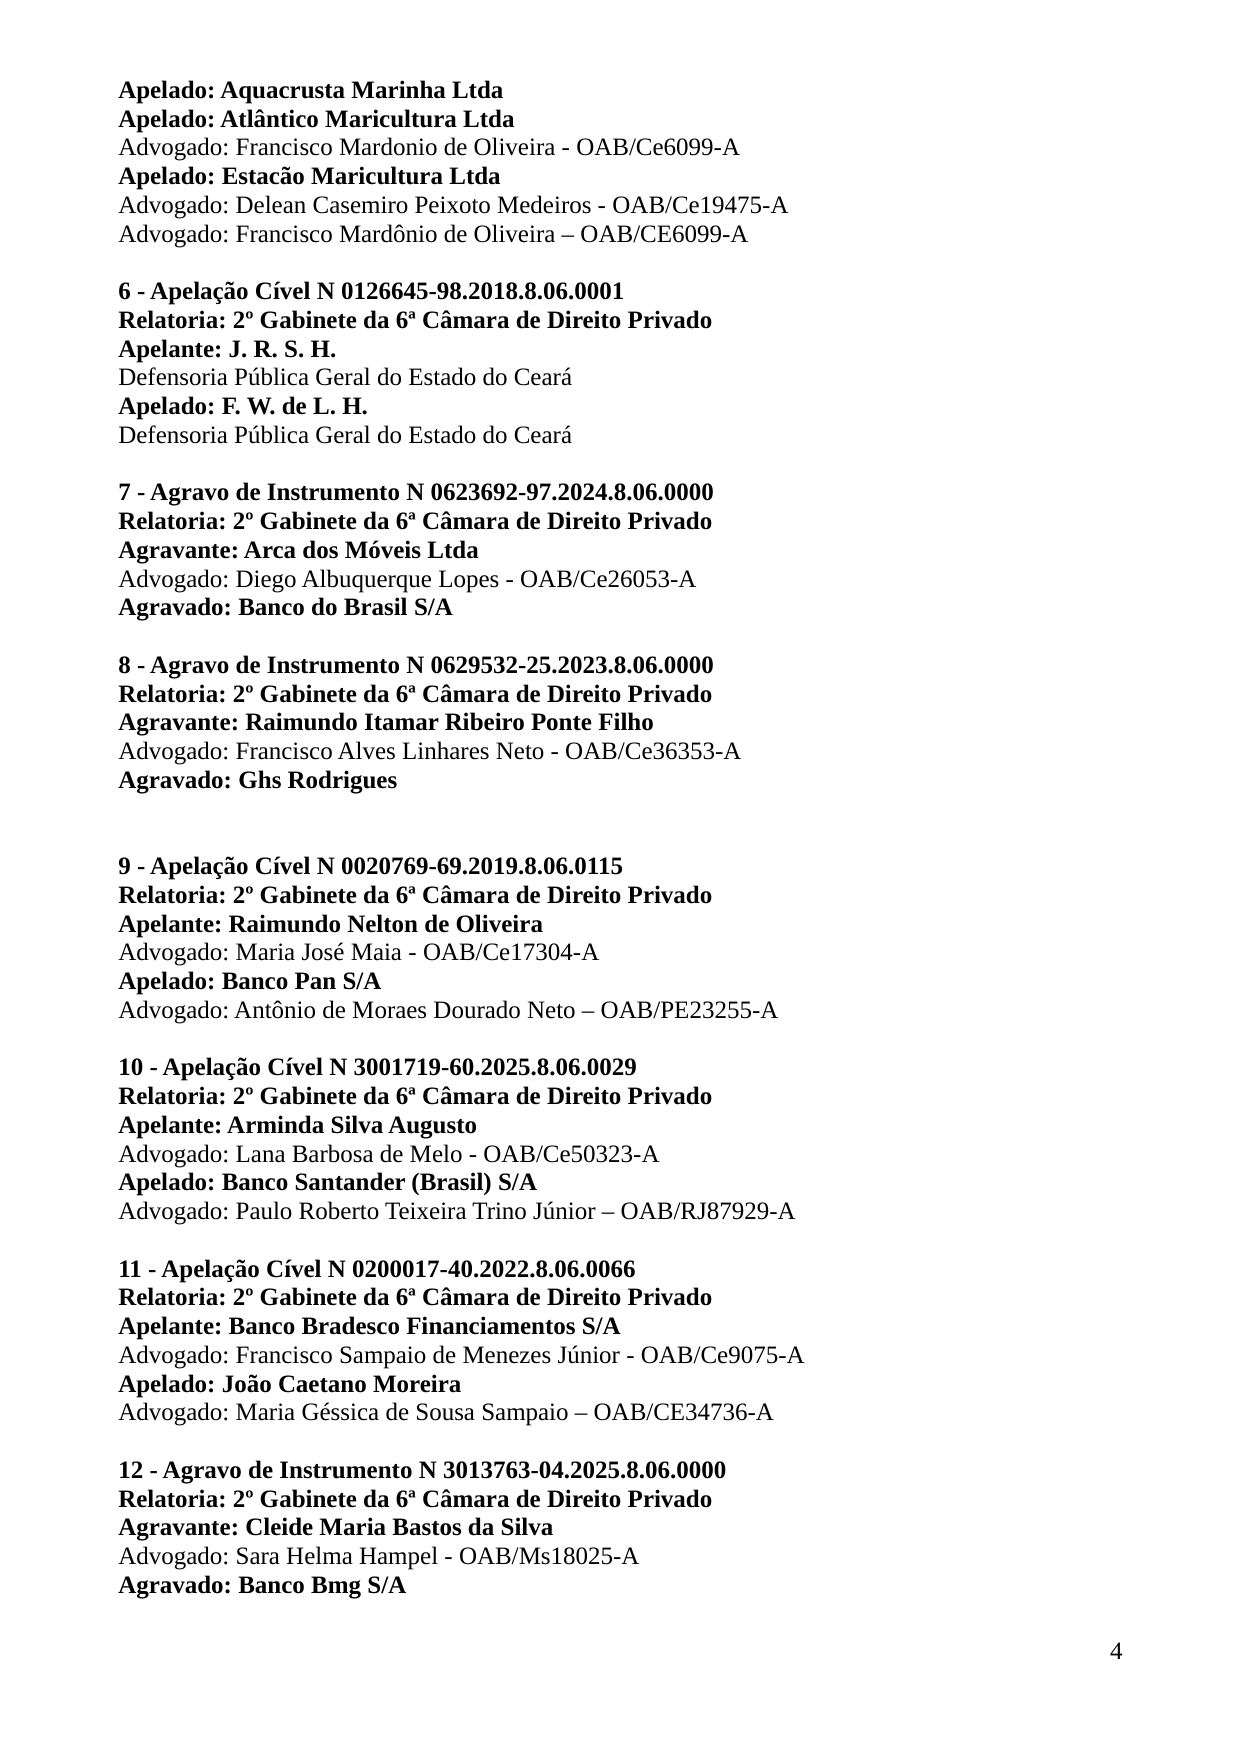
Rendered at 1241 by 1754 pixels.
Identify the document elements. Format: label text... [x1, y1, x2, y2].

text Apelado: Aquacrusta Marinha Ltda Apelado: Atlântico Maricultura Ltda Advogado: Francisco Mardonio de Oliveira - OAB/Ce6099-A Apelado: Estacão Maricultura Ltda Advogado: Delean Casemiro Peixoto Medeiros - OAB/Ce19475-A Advogado: Francisco Mardônio de Oliveira – OAB/CE6099-A [118, 75, 1122, 247]
text 11 - Apelação Cível N 0200017-40.2022.8.06.0066 Relatoria: 2º Gabinete da 6ª Câmara de Direito Privado Apelante: Banco Bradesco Financiamentos S/A Advogado: Francisco Sampaio de Menezes Júnior - OAB/Ce9075-A Apelado: João Caetano Moreira Advogado: Maria Géssica de Sousa Sampaio – OAB/CE34736-A [118, 1225, 1122, 1426]
text Defensoria Pública Geral do Estado do Ceará [118, 420, 1122, 449]
text 9 - Apelação Cível N 0020769-69.2019.8.06.0115 Relatoria: 2º Gabinete da 6ª Câmara de Direito Privado Apelante: Raimundo Nelton de Oliveira Advogado: Maria José Maia - OAB/Ce17304-A Apelado: Banco Pan S/A Advogado: Antônio de Moraes Dourado Neto – OAB/PE23255-A [118, 794, 1122, 1024]
text 10 - Apelação Cível N 3001719-60.2025.8.06.0029 Relatoria: 2º Gabinete da 6ª Câmara de Direito Privado Apelante: Arminda Silva Augusto Advogado: Lana Barbosa de Melo - OAB/Ce50323-A Apelado: Banco Santander (Brasil) S/A Advogado: Paulo Roberto Teixeira Trino Júnior – OAB/RJ87929-A [118, 1024, 1122, 1225]
text 12 - Agravo de Instrumento N 3013763-04.2025.8.06.0000 Relatoria: 2º Gabinete da 6ª Câmara de Direito Privado Agravante: Cleide Maria Bastos da Silva Advogado: Sara Helma Hampel - OAB/Ms18025-A Agravado: Banco Bmg S/A [118, 1426, 1122, 1599]
text Apelado: F. W. de L. H. [118, 391, 1122, 420]
text 8 - Agravo de Instrumento N 0629532-25.2023.8.06.0000 Relatoria: 2º Gabinete da 6ª Câmara de Direito Privado Agravante: Raimundo Itamar Ribeiro Ponte Filho Advogado: Francisco Alves Linhares Neto - OAB/Ce36353-A Agravado: Ghs Rodrigues [118, 621, 1122, 794]
text 7 - Agravo de Instrumento N 0623692-97.2024.8.06.0000 Relatoria: 2º Gabinete da 6ª Câmara de Direito Privado Agravante: Arca dos Móveis Ltda Advogado: Diego Albuquerque Lopes - OAB/Ce26053-A Agravado: Banco do Brasil S/A [118, 449, 1122, 621]
text 6 - Apelação Cível N 0126645-98.2018.8.06.0001 Relatoria: 2º Gabinete da 6ª Câmara de Direito Privado Apelante: J. R. S. H. Defensoria Pública Geral do Estado do Ceará [118, 247, 1122, 391]
